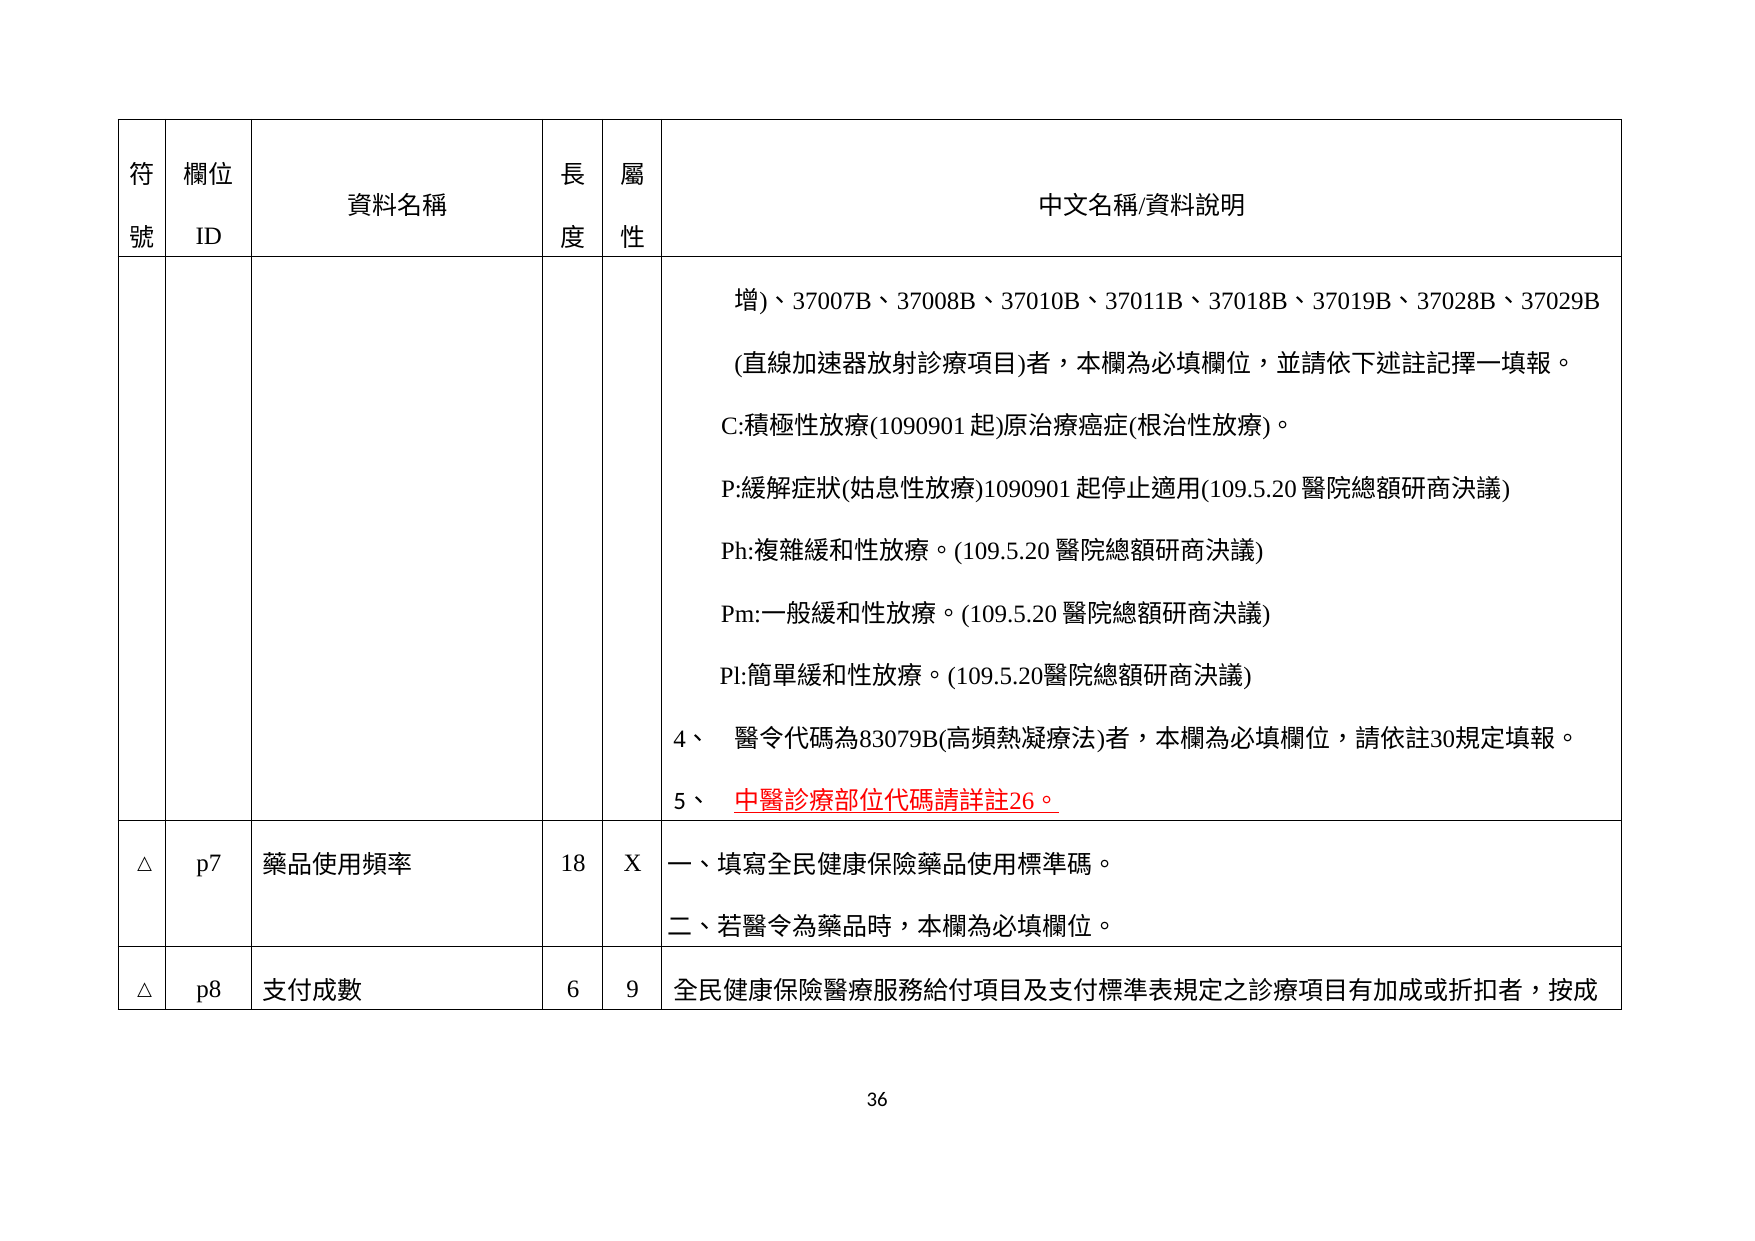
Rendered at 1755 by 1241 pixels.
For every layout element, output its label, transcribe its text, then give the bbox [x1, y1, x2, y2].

table_cell 6 [543, 947, 602, 1009]
table_cell [252, 257, 542, 819]
table_header 屬性 [603, 120, 661, 256]
table_header 中文名稱/資料說明 [662, 120, 1621, 256]
table_cell [603, 257, 661, 819]
table_cell △ [119, 947, 165, 1009]
table_header 資料名稱 [252, 120, 542, 256]
table_cell p8 [166, 947, 251, 1009]
table_cell 藥品使用頻率 [252, 821, 542, 946]
table_header 欄位ID [166, 120, 251, 256]
table_cell △ [119, 821, 165, 946]
table_cell [543, 257, 602, 819]
table_cell 全民健康保險醫療服務給付項目及支付標準表規定之診療項目有加成或折扣者，按成 [662, 947, 1621, 1009]
table_header 符號 [119, 120, 165, 256]
table_cell [119, 257, 165, 819]
table_cell 支付成數 [252, 947, 542, 1009]
table_cell 18 [543, 821, 602, 946]
table_cell 9 [603, 947, 661, 1009]
table_cell p7 [166, 821, 251, 946]
table_cell 一、填寫全民健康保險藥品使用標準碼。 二、若醫令為藥品時，本欄為必填欄位。 [662, 821, 1621, 946]
table_cell X [603, 821, 661, 946]
table_header 長度 [543, 120, 602, 256]
table_cell 增)、37007B、37008B、37010B、37011B、37018B、37019B、37028B、37029B(直線加速器放射診療項目)者，本欄為必填欄位，並請依下述註記擇一填報。 C:積極性放療(1090901起)原治療癌症(根治性放療)。 P:緩解症狀(姑息性放療)1090901起停止適用(109.5.20醫院總額研商決議) Ph:複雜緩和性放療。(109.5.20醫院總額研商決議) Pm:一般緩和性放療。(109.5.20醫院總額研商決議) Pl:簡單緩和性放療。(109.5.20醫院總額研商決議) 醫令代碼為83079B(高頻熱凝療法)者，本欄為必填欄位，請依註30規定填報。 中醫診療部位代碼請詳註26。 [662, 257, 1621, 819]
table_cell [166, 257, 251, 819]
